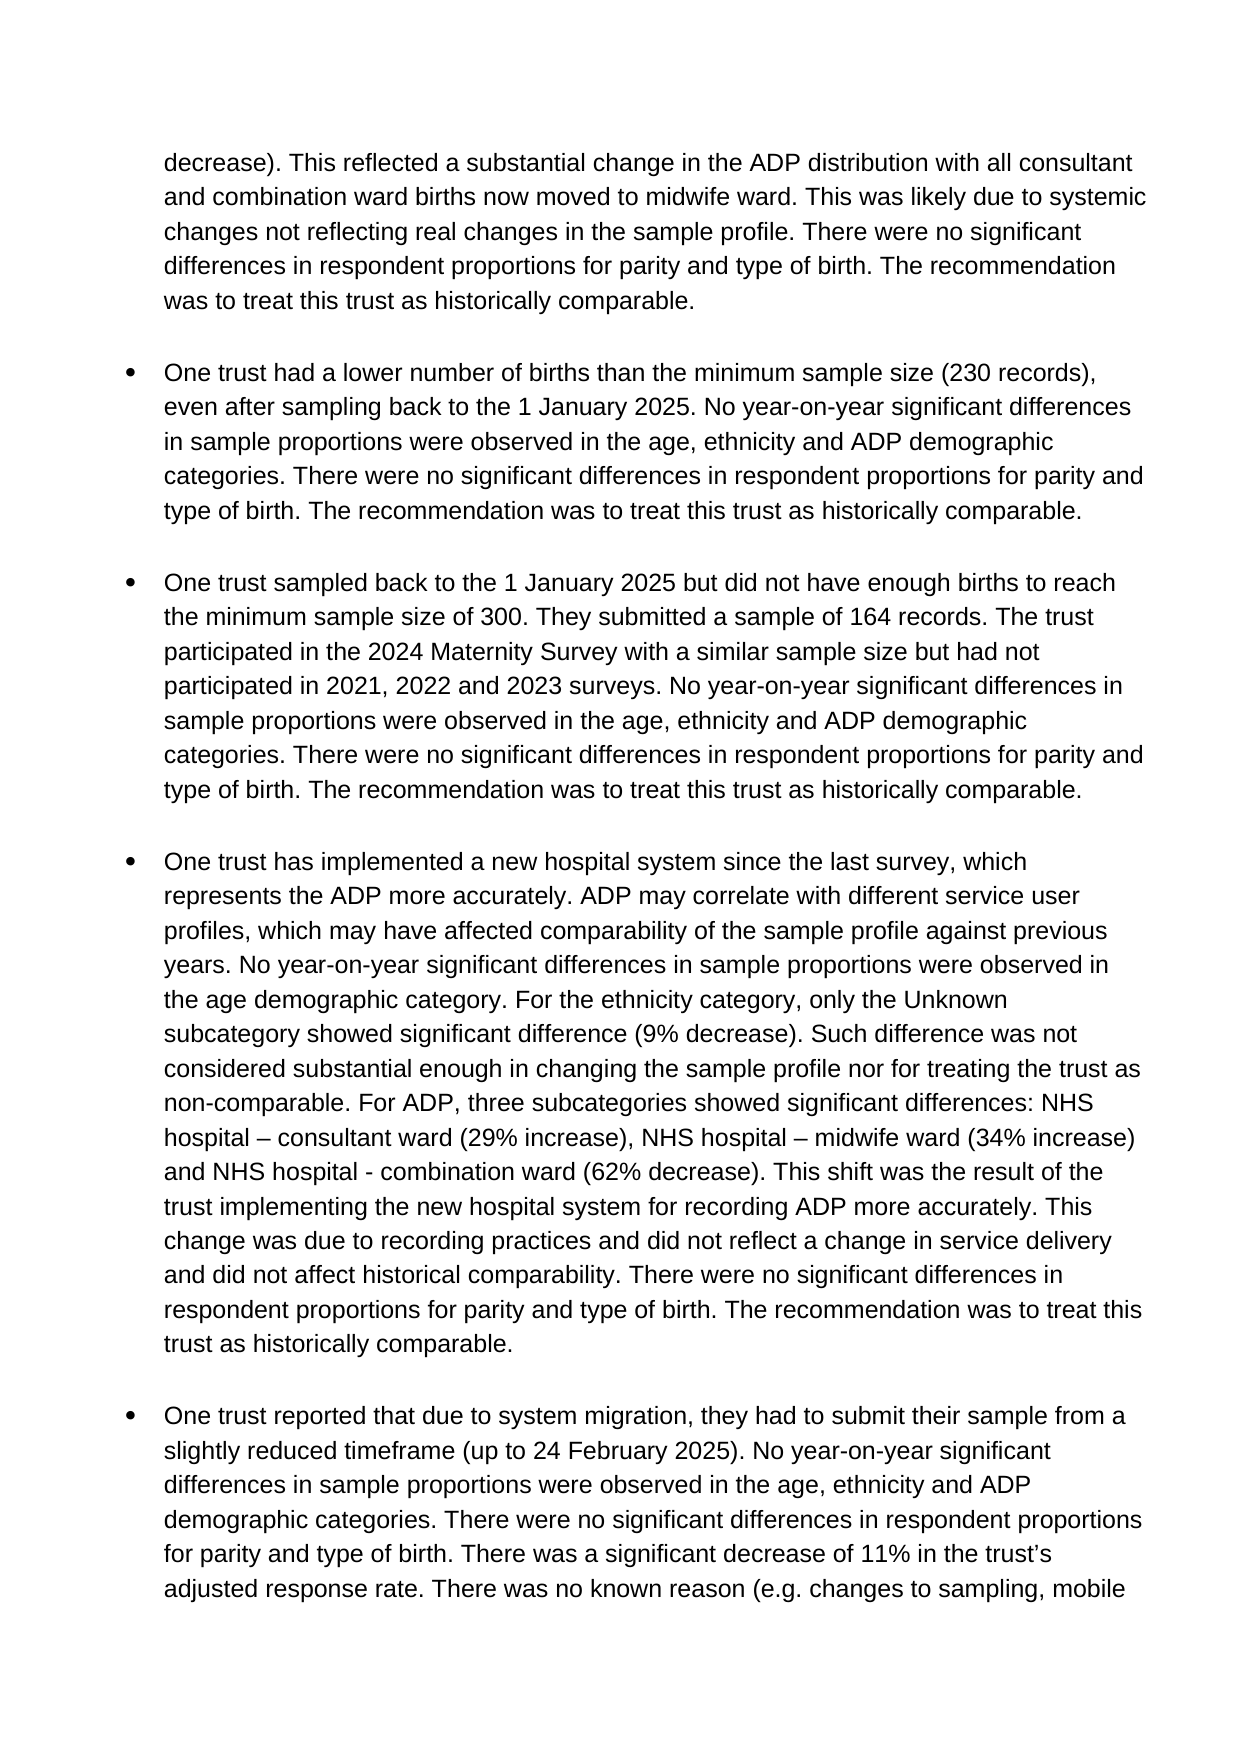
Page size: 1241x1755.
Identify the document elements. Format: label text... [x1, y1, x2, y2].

list One trust has implemented a new hospital system since the last survey, which represents the ADP more accurately. ADP may correlate with different service user profiles, which may have affected comparability of the sample profile against previous years. No year-on-year significant differences in sample proportions were observed in the age demographic category. For the ethnicity category, only the Unknown subcategory showed significant difference (9% decrease). Such difference was not considered substantial enough in changing the sample profile nor for treating the trust as non-comparable. For ADP, three subcategories showed significant differences: NHS hospital – consultant ward (29% increase), NHS hospital – midwife ward (34% increase) and NHS hospital - combination ward (62% decrease). This shift was the result of the trust implementing the new hospital system for recording ADP more accurately. This change was due to recording practices and did not reflect a change in service delivery and did not affect historical comparability. There were no significant differences in respondent proportions for parity and type of birth. The recommendation was to treat this trust as historically comparable. [126, 847, 1152, 1358]
list One trust sampled back to the 1 January 2025 but did not have enough births to reach the minimum sample size of 300. They submitted a sample of 164 records. The trust participated in the 2024 Maternity Survey with a similar sample size but had not participated in 2021, 2022 and 2023 surveys. No year-on-year significant differences in sample proportions were observed in the age, ethnicity and ADP demographic categories. There were no significant differences in respondent proportions for parity and type of birth. The recommendation was to treat this trust as historically comparable. [126, 568, 1152, 803]
list One trust reported that due to system migration, they had to submit their sample from a slightly reduced timeframe (up to 24 February 2025). No year-on-year significant differences in sample proportions were observed in the age, ethnicity and ADP demographic categories. There were no significant differences in respondent proportions for parity and type of birth. There was a significant decrease of 11% in the trust’s adjusted response rate. There was no known reason (e.g. changes to sampling, mobile [126, 1401, 1152, 1603]
list One trust had a lower number of births than the minimum sample size (230 records), even after sampling back to the 1 January 2025. No year-on-year significant differences in sample proportions were observed in the age, ethnicity and ADP demographic categories. There were no significant differences in respondent proportions for parity and type of birth. The recommendation was to treat this trust as historically comparable. [126, 358, 1152, 524]
list decrease). This reflected a substantial change in the ADP distribution with all consultant and combination ward births now moved to midwife ward. This was likely due to systemic changes not reflecting real changes in the sample profile. There were no significant differences in respondent proportions for parity and type of birth. The recommendation was to treat this trust as historically comparable. [126, 148, 1152, 314]
